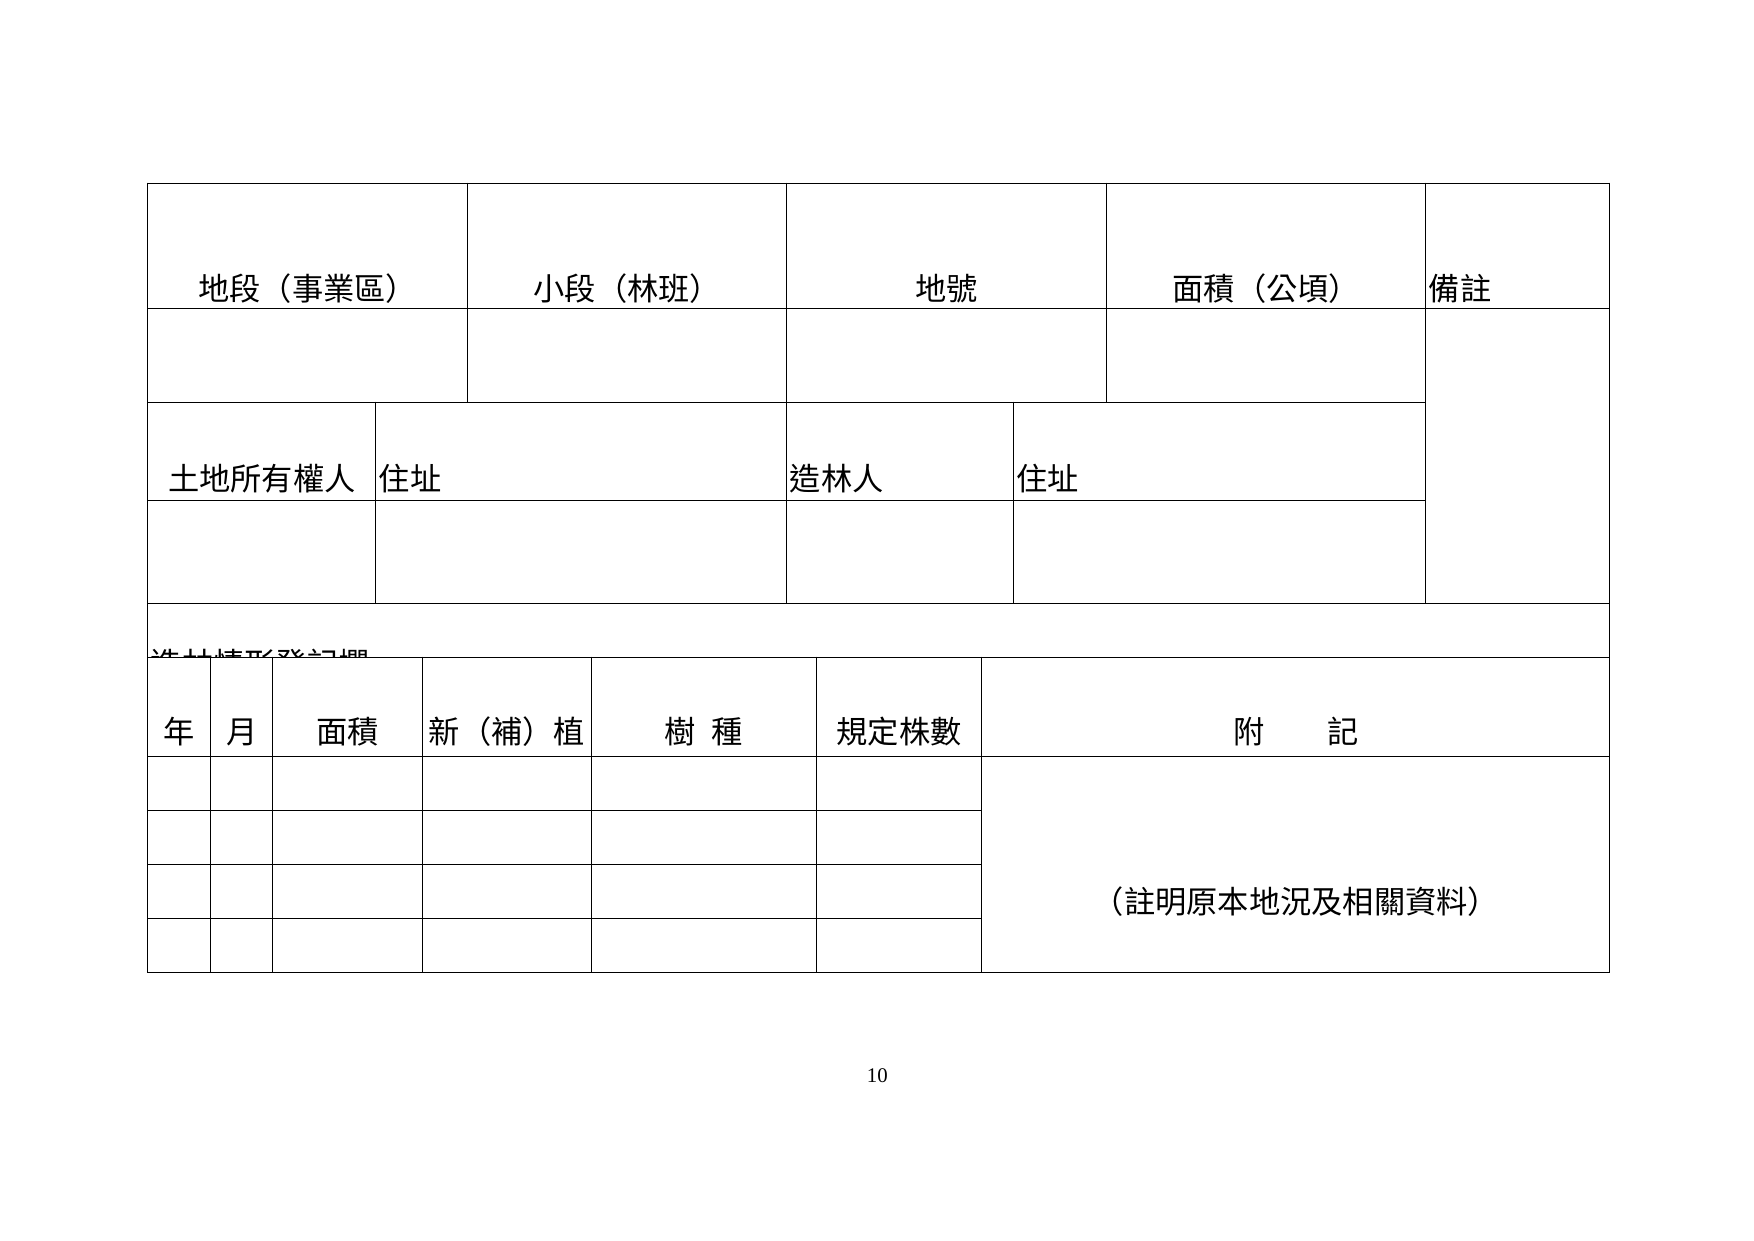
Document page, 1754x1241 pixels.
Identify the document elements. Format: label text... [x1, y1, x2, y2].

table_cell 新（補）植 [423, 658, 591, 756]
table_cell 附 記 [982, 658, 1609, 756]
table_cell [1107, 309, 1425, 402]
table_cell [817, 919, 981, 972]
table_cell [423, 865, 591, 918]
table_cell （註明原本地況及相關資料） [982, 757, 1609, 972]
table_cell 地號 [787, 184, 1106, 308]
table_cell [423, 919, 591, 972]
table_cell [592, 865, 816, 918]
table_cell [817, 811, 981, 864]
table_cell [148, 309, 467, 402]
table_cell 樹 種 [592, 658, 816, 756]
table_cell [817, 757, 981, 810]
table_cell [148, 919, 210, 972]
table_cell [148, 811, 210, 864]
table_cell [787, 501, 1013, 602]
table_cell [211, 865, 272, 918]
table_cell [211, 919, 272, 972]
table_cell [148, 757, 210, 810]
table_cell 住址 [376, 403, 786, 500]
table_cell 造林人 [787, 403, 1013, 500]
table_cell [148, 501, 375, 602]
table_cell [273, 757, 422, 810]
table_cell [376, 501, 786, 602]
table_cell 住址 [1014, 403, 1425, 500]
table_cell [787, 309, 1106, 402]
table_cell [1426, 309, 1609, 602]
table_cell [592, 811, 816, 864]
table_cell 備註 [1426, 184, 1609, 308]
table_cell [592, 757, 816, 810]
table_cell 小段（林班） [468, 184, 786, 308]
table_cell 年 [148, 658, 210, 756]
table_cell [211, 757, 272, 810]
table_cell [273, 919, 422, 972]
table_cell 土地所有權人 （承租人） [148, 403, 375, 500]
table_cell 地段（事業區） [148, 184, 467, 308]
table_cell 造林情形登記欄 [148, 604, 1609, 657]
table_cell [592, 919, 816, 972]
table_cell [148, 865, 210, 918]
table_cell 規定株數 [817, 658, 981, 756]
table_cell 面積 （公頃） [273, 658, 422, 756]
table_cell [273, 865, 422, 918]
table_cell [468, 309, 786, 402]
table_cell 月 [211, 658, 272, 756]
table_cell [423, 757, 591, 810]
table_cell [1014, 501, 1425, 602]
table_cell 面積（公頃） [1107, 184, 1425, 308]
table_cell [211, 811, 272, 864]
table_cell [273, 811, 422, 864]
table_cell [817, 865, 981, 918]
table_cell [423, 811, 591, 864]
